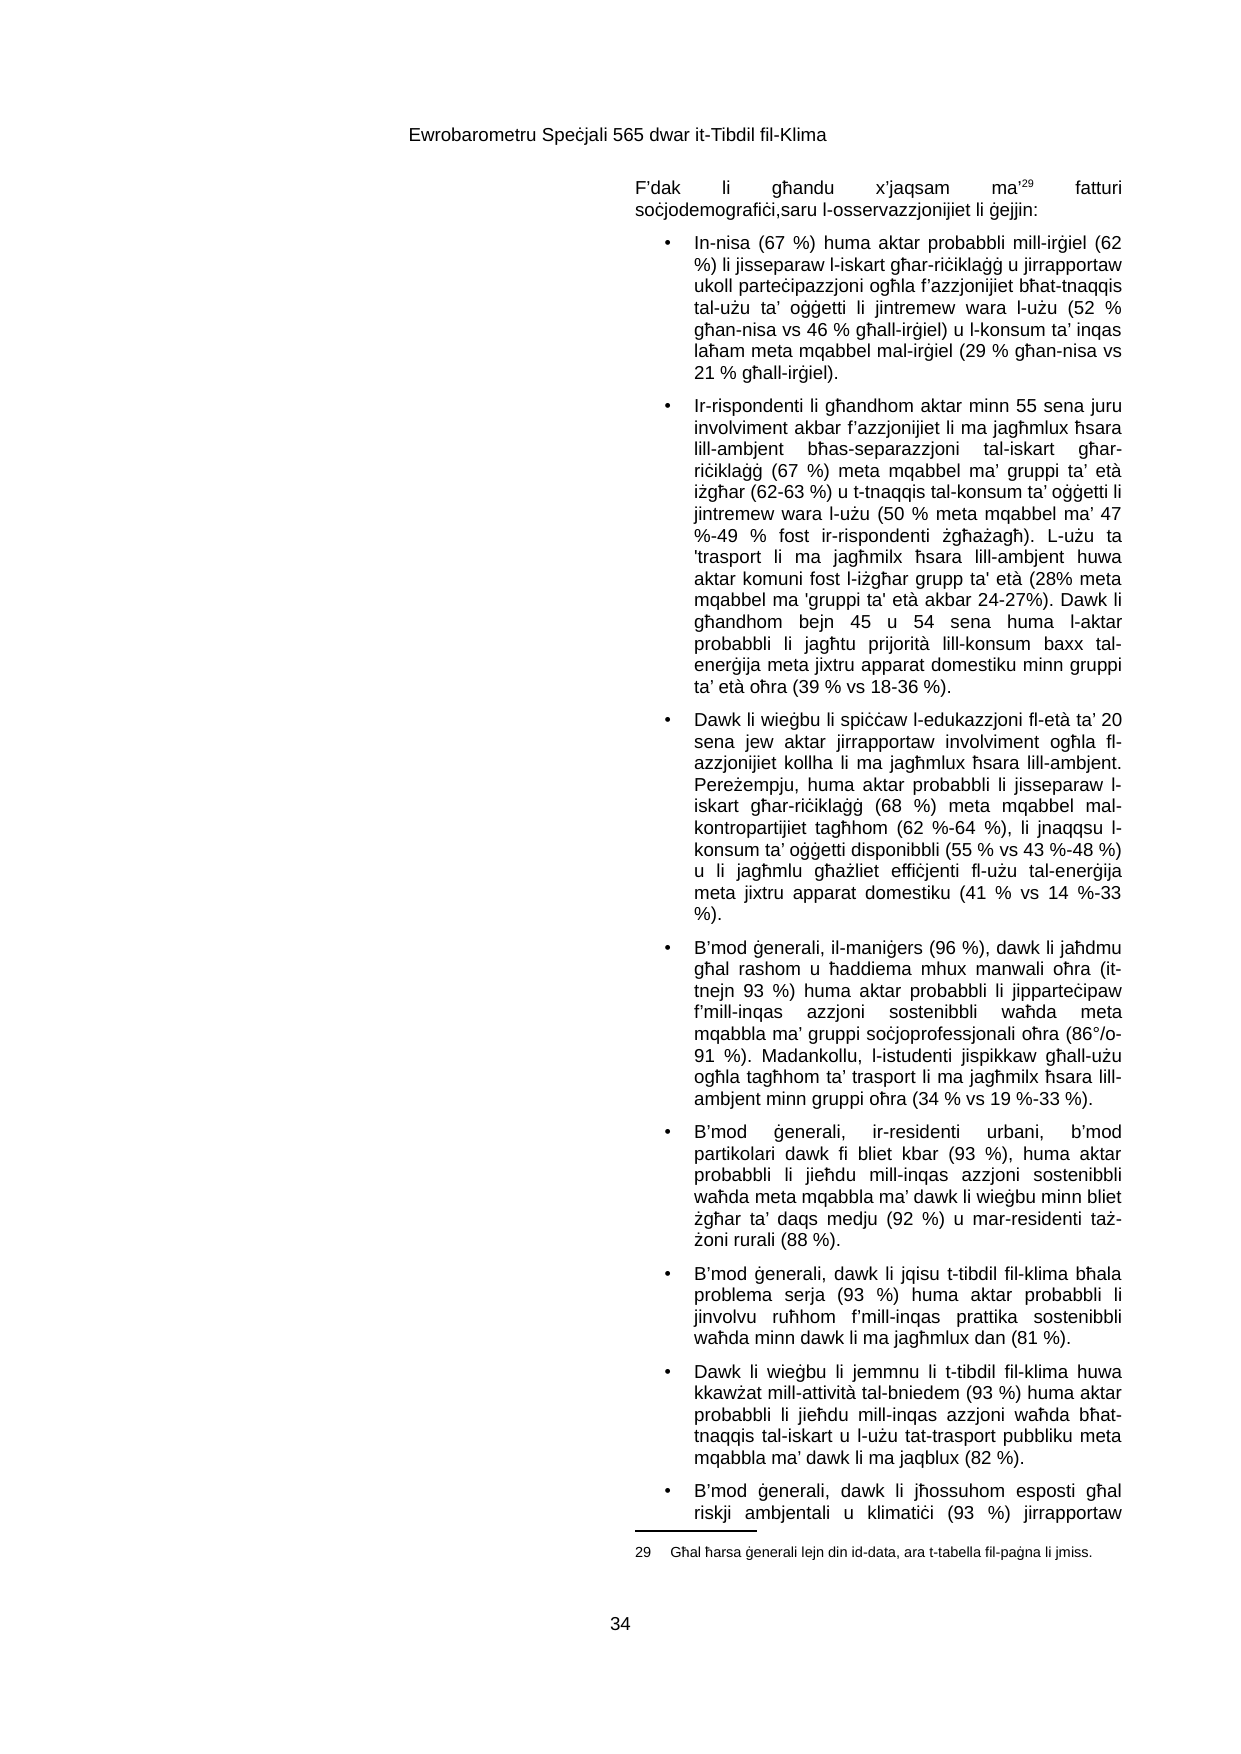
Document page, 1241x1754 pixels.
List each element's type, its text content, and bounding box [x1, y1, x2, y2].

list B’mod ġenerali, dawk li jqisu t-tibdil fil-klima bħala problema serja (93 %) huma aktar probabbli li jinvolvu ruħhom f’mill-inqas prattika sostenibbli waħda minn dawk li ma jagħmlux dan (81 %). [664, 1262, 1122, 1349]
list In-nisa (67 %) huma aktar probabbli mill-irġiel (62 %) li jisseparaw l-iskart għar-riċiklaġġ u jirrapportaw ukoll parteċipazzjoni ogħla f’azzjonijiet bħat-tnaqqis tal-użu ta’ oġġetti li jintremew wara l-użu (52 % għan-nisa vs 46 % għall-irġiel) u l-konsum ta’ inqas laħam meta mqabbel mal-irġiel (29 % għan-nisa vs 21 % għall-irġiel). [664, 232, 1122, 383]
list B’mod ġenerali, ir-residenti urbani, b’mod partikolari dawk fi bliet kbar (93 %), huma aktar probabbli li jieħdu mill-inqas azzjoni sostenibbli waħda meta mqabbla ma’ dawk li wieġbu minn bliet żgħar ta’ daqs medju (92 %) u mar-residenti taż-żoni rurali (88 %). [664, 1121, 1122, 1250]
list B’mod ġenerali, il-maniġers (96 %), dawk li jaħdmu għal rashom u ħaddiema mhux manwali oħra (it-tnejn 93 %) huma aktar probabbli li jipparteċipaw f’mill-inqas azzjoni sostenibbli waħda meta mqabbla ma’ gruppi soċjoprofessjonali oħra (86°/o-91 %). Madankollu, l-istudenti jispikkaw għall-użu ogħla tagħhom ta’ trasport li ma jagħmilx ħsara lill-ambjent minn gruppi oħra (34 % vs 19 %-33 %). [664, 936, 1122, 1109]
list Ir-rispondenti li għandhom aktar minn 55 sena juru involviment akbar f’azzjonijiet li ma jagħmlux ħsara lill-ambjent bħas-separazzjoni tal-iskart għar-riċiklaġġ (67 %) meta mqabbel ma’ gruppi ta’ età iżgħar (62-63 %) u t-tnaqqis tal-konsum ta’ oġġetti li jintremew wara l-użu (50 % meta mqabbel ma’ 47 %-49 % fost ir-rispondenti żgħażagħ). L-użu ta 'trasport li ma jagħmilx ħsara lill-ambjent huwa aktar komuni fost l-iżgħar grupp ta' età (28% meta mqabbel ma 'gruppi ta' età akbar 24-27%). Dawk li għandhom bejn 45 u 54 sena huma l-aktar probabbli li jagħtu prijorità lill-konsum baxx tal-enerġija meta jixtru apparat domestiku minn gruppi ta’ età oħra (39 % vs 18-36 %). [664, 395, 1122, 697]
list B’mod ġenerali, dawk li jħossuhom esposti għal riskji ambjentali u klimatiċi (93 %) jirrapportaw [664, 1480, 1122, 1523]
text Għal ħarsa ġenerali lejn din id-data, ara t-tabella fil-paġna li jmiss. [635, 1543, 1122, 1560]
list Dawk li wieġbu li spiċċaw l-edukazzjoni fl-età ta’ 20 sena jew aktar jirrapportaw involviment ogħla fl-azzjonijiet kollha li ma jagħmlux ħsara lill-ambjent. Pereżempju, huma aktar probabbli li jisseparaw l-iskart għar-riċiklaġġ (68 %) meta mqabbel mal-kontropartijiet tagħhom (62 %-64 %), li jnaqqsu l-konsum ta’ oġġetti disponibbli (55 % vs 43 %-48 %) u li jagħmlu għażliet effiċjenti fl-użu tal-enerġija meta jixtru apparat domestiku (41 % vs 14 %-33 %). [664, 709, 1122, 924]
text F’dak li għandu x’jaqsam ma’ fatturi soċjodemografiċi,saru l-osservazzjonijiet li ġejjin: [635, 177, 1122, 220]
list Dawk li wieġbu li jemmnu li t-tibdil fil-klima huwa kkawżat mill-attività tal-bniedem (93 %) huma aktar probabbli li jieħdu mill-inqas azzjoni waħda bħat-tnaqqis tal-iskart u l-użu tat-trasport pubbliku meta mqabbla ma’ dawk li ma jaqblux (82 %). [664, 1361, 1122, 1468]
